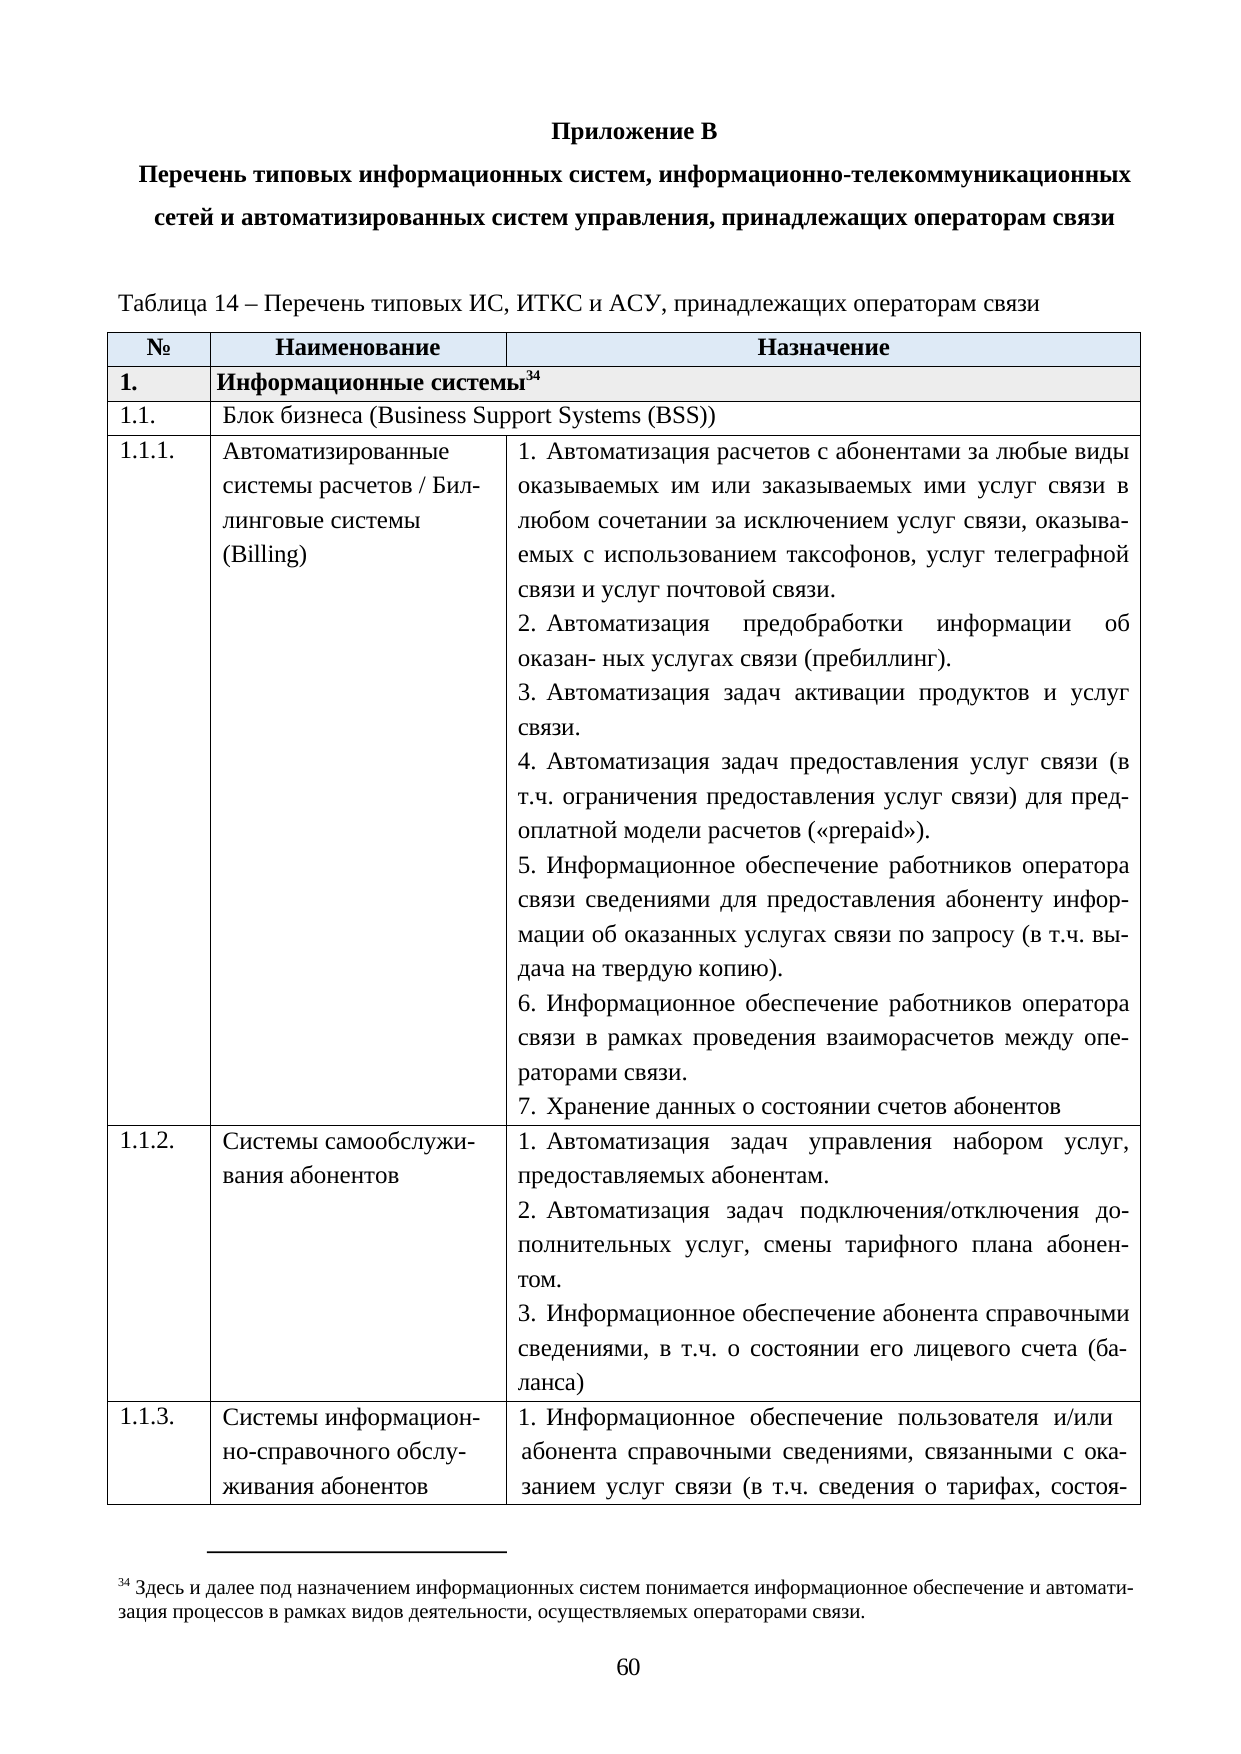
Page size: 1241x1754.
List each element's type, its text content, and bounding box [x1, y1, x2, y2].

table_cell 1.1.3. [108, 1402, 210, 1504]
table_header № [108, 333, 210, 366]
table_cell Автоматизация расчетов с абонентами за любые виды оказываемых им или заказываемых ими услуг связи в любом сочетании за исключением услуг связи, оказыва- емых с использованием таксофонов, услуг телеграфной связи и услуг почтовой связи. Автоматизация предобработки информации об оказан- ных услугах связи (пребиллинг). Автоматизация задач активации продуктов и услуг связи. Автоматизация задач предоставления услуг связи (в т.ч. ограничения предоставления услуг связи) для пред- оплатной модели расчетов («prepaid»). Информационное обеспечение работников оператора связи сведениями для предоставления абоненту инфор- мации об оказанных услугах связи по запросу (в т.ч. вы- дача на твердую копию). Информационное обеспечение работников оператора связи в рамках проведения взаиморасчетов между опе- раторами связи. Хранение данных о состоянии счетов абонентов [507, 436, 1140, 1125]
table_cell Автоматизация задач управления набором услуг, предоставляемых абонентам. Автоматизация задач подключения/отключения до- полнительных услуг, смены тарифного плана абонен- том. Информационное обеспечение абонента справочными сведениями, в т.ч. о состоянии его лицевого счета (ба- ланса) [507, 1126, 1140, 1401]
table_cell 1.1.2. [108, 1126, 210, 1401]
subtitle Приложение В [103, 116, 1166, 145]
table_cell Автоматизированные системы расчетов / Бил- линговые системы (Billing) [211, 436, 506, 1125]
table_cell Системы информацион- но-справочного обслу- живания абонентов [211, 1402, 506, 1504]
table_cell Информационные системы34 [211, 367, 1140, 401]
table_cell 1.1. [108, 402, 210, 435]
table_cell 1. [108, 367, 210, 401]
table_cell Информационное обеспечение пользователя и/или абонента справочными сведениями, связанными с ока- занием услуг связи (в т.ч. сведения о тарифах, состоя- [507, 1402, 1140, 1504]
table_cell Системы самообслужи- вания абонентов [211, 1126, 506, 1401]
table_header Наименование [211, 333, 506, 366]
table_cell Блок бизнеса (Business Support Systems (BSS)) [211, 402, 1140, 435]
text Таблица 14 – Перечень типовых ИС, ИТКС и АСУ, принадлежащих операторам связи [118, 288, 1166, 317]
table_cell 1.1.1. [108, 436, 210, 1125]
text 34 Здесь и далее под назначением информационных систем понимается информационное обеспечение и автомати- зация процессов в рамках видов деятельности, осуществляемых операторами связи. [118, 1575, 1166, 1623]
table_header Назначение [507, 333, 1140, 366]
text Перечень типовых информационных систем, информационно-телекоммуникационных сетей и автоматизированных систем управления, принадлежащих операторам связи [112, 159, 1157, 231]
